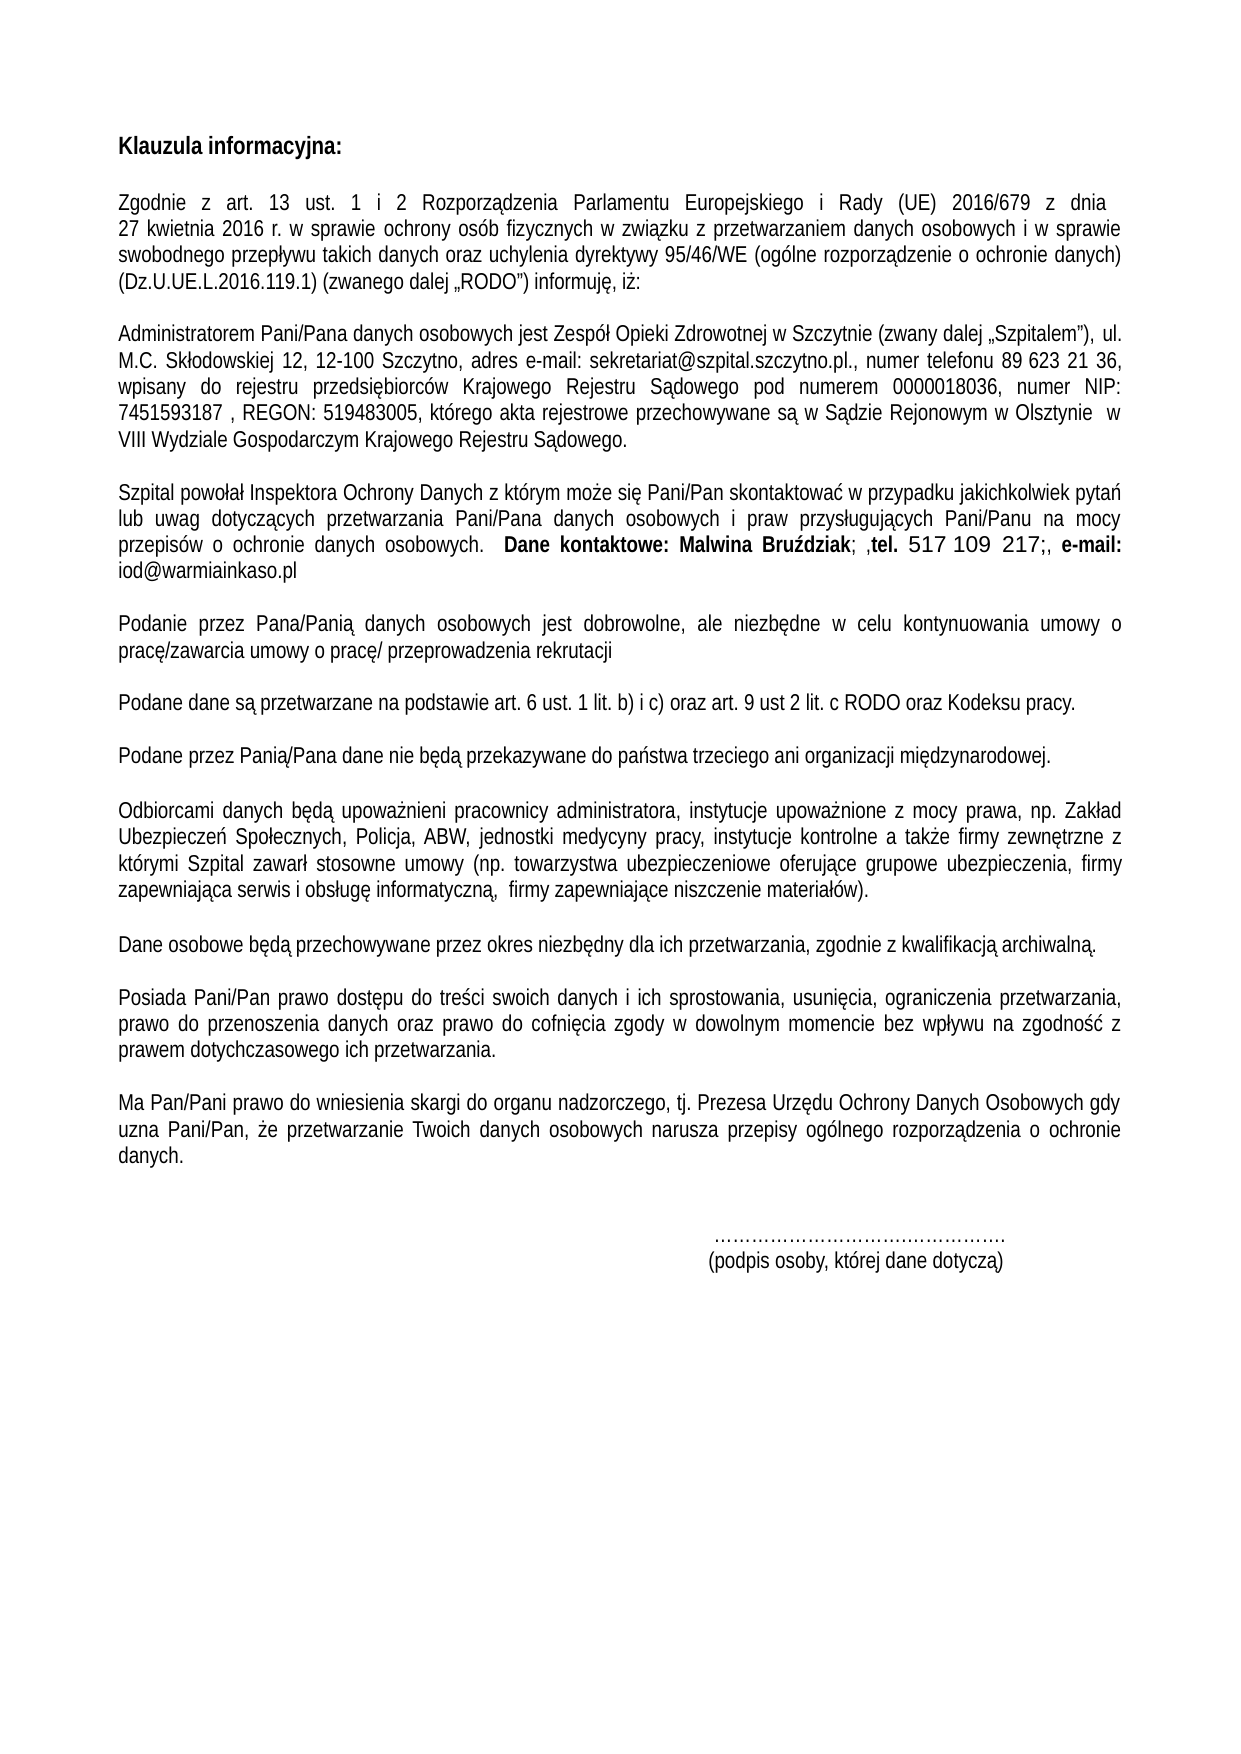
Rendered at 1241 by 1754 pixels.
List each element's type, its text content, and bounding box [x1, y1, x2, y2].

text Administratorem Pani/Pana danych osobowych jest Zespół Opieki Zdrowotnej w Szczytnie (zwany dalej „Szpitalem”), ul. M.C. Skłodowskiej 12, 12-100 Szczytno, adres e-mail: sekretariat@szpital.szczytno.pl., numer telefonu 89 623 21 36, wpisany do rejestru przedsiębiorców Krajowego Rejestru Sądowego pod numerem 0000018036, numer NIP: 7451593187 , REGON: 519483005, którego akta rejestrowe przechowywane są w Sądzie Rejonowym w Olsztynie w VIII Wydziale Gospodarczym Krajowego Rejestru Sądowego. [118, 320, 1122, 452]
text Zgodnie z art. 13 ust. 1 i 2 Rozporządzenia Parlamentu Europejskiego i Rady (UE) 2016/679 z dnia 27 kwietnia 2016 r. w sprawie ochrony osób fizycznych w związku z przetwarzaniem danych osobowych i w sprawie swobodnego przepływu takich danych oraz uchylenia dyrektywy 95/46/WE (ogólne rozporządzenie o ochronie danych) (Dz.U.UE.L.2016.119.1) (zwanego dalej „RODO”) informuję, iż: [118, 188, 1122, 294]
text Odbiorcami danych będą upoważnieni pracownicy administratora, instytucje upoważnione z mocy prawa, np. Zakład Ubezpieczeń Społecznych, Policja, ABW, jednostki medycyny pracy, instytucje kontrolne a także firmy zewnętrzne z którymi Szpital zawarł stosowne umowy (np. towarzystwa ubezpieczeniowe oferujące grupowe ubezpieczenia, firmy zapewniająca serwis i obsługę informatyczną, firmy zapewniające niszczenie materiałów). [118, 797, 1122, 902]
text Ma Pan/Pani prawo do wniesienia skargi do organu nadzorczego, tj. Prezesa Urzędu Ochrony Danych Osobowych gdy uzna Pani/Pan, że przetwarzanie Twoich danych osobowych narusza przepisy ogólnego rozporządzenia o ochronie danych. [118, 1089, 1122, 1168]
text Posiada Pani/Pan prawo dostępu do treści swoich danych i ich sprostowania, usunięcia, ograniczenia przetwarzania, prawo do przenoszenia danych oraz prawo do cofnięcia zgody w dowolnym momencie bez wpływu na zgodność z prawem dotychczasowego ich przetwarzania. [118, 984, 1122, 1063]
text (podpis osoby, której dane dotyczą) [634, 1247, 1122, 1274]
text Szpital powołał Inspektora Ochrony Danych z którym może się Pani/Pan skontaktować w przypadku jakichkolwiek pytań lub uwag dotyczących przetwarzania Pani/Pana danych osobowych i praw przysługujących Pani/Panu na mocy przepisów o ochronie danych osobowych. Dane kontaktowe: Malwina Bruździak; ,tel. 517 109 217;, e-mail: iod@warmiainkaso.pl [118, 478, 1122, 584]
text Klauzula informacyjna: [118, 131, 1122, 160]
text Dane osobowe będą przechowywane przez okres niezbędny dla ich przetwarzania, zgodnie z kwalifikacją archiwalną. [118, 931, 1122, 957]
text Podane dane są przetwarzane na podstawie art. 6 ust. 1 lit. b) i c) oraz art. 9 ust 2 lit. c RODO oraz Kodeksu pracy. [118, 689, 1122, 716]
text Podanie przez Pana/Panią danych osobowych jest dobrowolne, ale niezbędne w celu kontynuowania umowy o pracę/zawarcia umowy o pracę/ przeprowadzenia rekrutacji [118, 610, 1122, 663]
text ………………………….……………. [634, 1221, 1122, 1247]
text Podane przez Panią/Pana dane nie będą przekazywane do państwa trzeciego ani organizacji międzynarodowej. [118, 742, 1122, 768]
